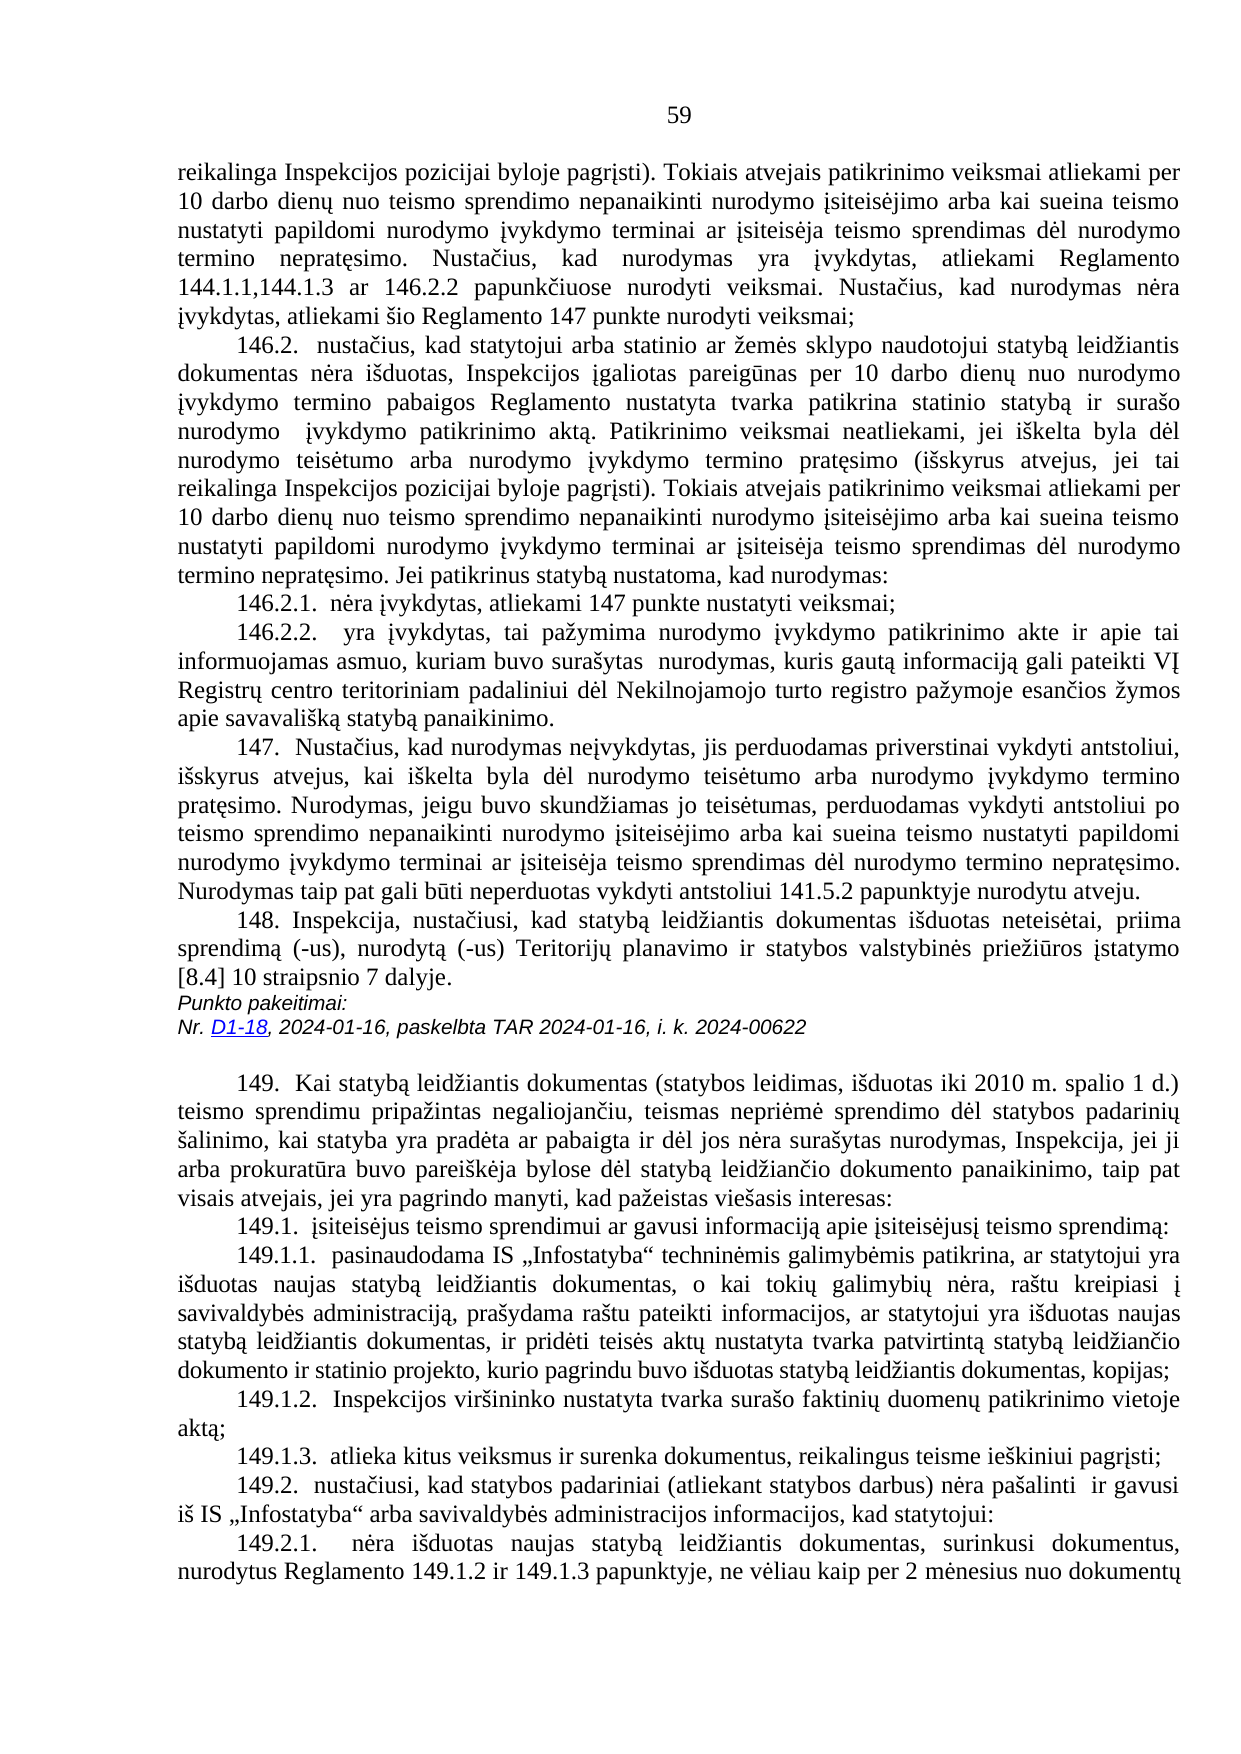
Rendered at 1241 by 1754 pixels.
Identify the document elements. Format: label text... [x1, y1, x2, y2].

text 146.2.1. nėra įvykdytas, atliekami 147 punkte nustatyti veiksmai; [177, 588, 1181, 617]
text 149. Kai statybą leidžiantis dokumentas (statybos leidimas, išduotas iki 2010 m. spalio 1 d.) teismo sprendimu pripažintas negaliojančiu, teismas nepriėmė sprendimo dėl statybos padarinių šalinimo, kai statyba yra pradėta ar pabaigta ir dėl jos nėra surašytas nurodymas, Inspekcija, jei ji arba prokuratūra buvo pareiškėja bylose dėl statybą leidžiančio dokumento panaikinimo, taip pat visais atvejais, jei yra pagrindo manyti, kad pažeistas viešasis interesas: [177, 1068, 1181, 1211]
text 149.1. įsiteisėjus teismo sprendimui ar gavusi informaciją apie įsiteisėjusį teismo sprendimą: [177, 1211, 1181, 1240]
text 149.1.1. pasinaudodama IS „Infostatyba“ techninėmis galimybėmis patikrina, ar statytojui yra išduotas naujas statybą leidžiantis dokumentas, o kai tokių galimybių nėra, raštu kreipiasi į savivaldybės administraciją, prašydama raštu pateikti informacijos, ar statytojui yra išduotas naujas statybą leidžiantis dokumentas, ir pridėti teisės aktų nustatyta tvarka patvirtintą statybą leidžiančio dokumento ir statinio projekto, kurio pagrindu buvo išduotas statybą leidžiantis dokumentas, kopijas; [177, 1240, 1181, 1384]
text 146.2. nustačius, kad statytojui arba statinio ar žemės sklypo naudotojui statybą leidžiantis dokumentas nėra išduotas, Inspekcijos įgaliotas pareigūnas per 10 darbo dienų nuo nurodymo įvykdymo termino pabaigos Reglamento nustatyta tvarka patikrina statinio statybą ir surašo nurodymo įvykdymo patikrinimo aktą. Patikrinimo veiksmai neatliekami, jei iškelta byla dėl nurodymo teisėtumo arba nurodymo įvykdymo termino pratęsimo (išskyrus atvejus, jei tai reikalinga Inspekcijos pozicijai byloje pagrįsti). Tokiais atvejais patikrinimo veiksmai atliekami per 10 darbo dienų nuo teismo sprendimo nepanaikinti nurodymo įsiteisėjimo arba kai sueina teismo nustatyti papildomi nurodymo įvykdymo terminai ar įsiteisėja teismo sprendimas dėl nurodymo termino nepratęsimo. Jei patikrinus statybą nustatoma, kad nurodymas: [177, 330, 1181, 588]
text 148. Inspekcija, nustačiusi, kad statybą leidžiantis dokumentas išduotas neteisėtai, priima sprendimą (-us), nurodytą (-us) Teritorijų planavimo ir statybos valstybinės priežiūros įstatymo [8.4] 10 straipsnio 7 dalyje. [177, 905, 1181, 991]
text Nr. D1-18, 2024-01-16, paskelbta TAR 2024-01-16, i. k. 2024-00622 [177, 1015, 1181, 1039]
text 146.2.2. yra įvykdytas, tai pažymima nurodymo įvykdymo patikrinimo akte ir apie tai informuojamas asmuo, kuriam buvo surašytas nurodymas, kuris gautą informaciją gali pateikti VĮ Registrų centro teritoriniam padaliniui dėl Nekilnojamojo turto registro pažymoje esančios žymos apie savavališką statybą panaikinimo. [177, 617, 1181, 732]
text 149.1.3. atlieka kitus veiksmus ir surenka dokumentus, reikalingus teisme ieškiniui pagrįsti; [177, 1441, 1181, 1470]
text 149.1.2. Inspekcijos viršininko nustatyta tvarka surašo faktinių duomenų patikrinimo vietoje aktą; [177, 1384, 1181, 1441]
text 147. Nustačius, kad nurodymas neįvykdytas, jis perduodamas priverstinai vykdyti antstoliui, išskyrus atvejus, kai iškelta byla dėl nurodymo teisėtumo arba nurodymo įvykdymo termino pratęsimo. Nurodymas, jeigu buvo skundžiamas jo teisėtumas, perduodamas vykdyti antstoliui po teismo sprendimo nepanaikinti nurodymo įsiteisėjimo arba kai sueina teismo nustatyti papildomi nurodymo įvykdymo terminai ar įsiteisėja teismo sprendimas dėl nurodymo termino nepratęsimo. Nurodymas taip pat gali būti neperduotas vykdyti antstoliui 141.5.2 papunktyje nurodytu atveju. [177, 732, 1181, 905]
text reikalinga Inspekcijos pozicijai byloje pagrįsti). Tokiais atvejais patikrinimo veiksmai atliekami per 10 darbo dienų nuo teismo sprendimo nepanaikinti nurodymo įsiteisėjimo arba kai sueina teismo nustatyti papildomi nurodymo įvykdymo terminai ar įsiteisėja teismo sprendimas dėl nurodymo termino nepratęsimo. Nustačius, kad nurodymas yra įvykdytas, atliekami Reglamento 144.1.1,144.1.3 ar 146.2.2 papunkčiuose nurodyti veiksmai. Nustačius, kad nurodymas nėra įvykdytas, atliekami šio Reglamento 147 punkte nurodyti veiksmai; [177, 157, 1181, 330]
text 149.2.1. nėra išduotas naujas statybą leidžiantis dokumentas, surinkusi dokumentus, nurodytus Reglamento 149.1.2 ir 149.1.3 papunktyje, ne vėliau kaip per 2 mėnesius nuo dokumentų [177, 1528, 1181, 1585]
text 149.2. nustačiusi, kad statybos padariniai (atliekant statybos darbus) nėra pašalinti ir gavusi iš IS „Infostatyba“ arba savivaldybės administracijos informacijos, kad statytojui: [177, 1470, 1181, 1528]
text Punkto pakeitimai: [177, 991, 1181, 1015]
